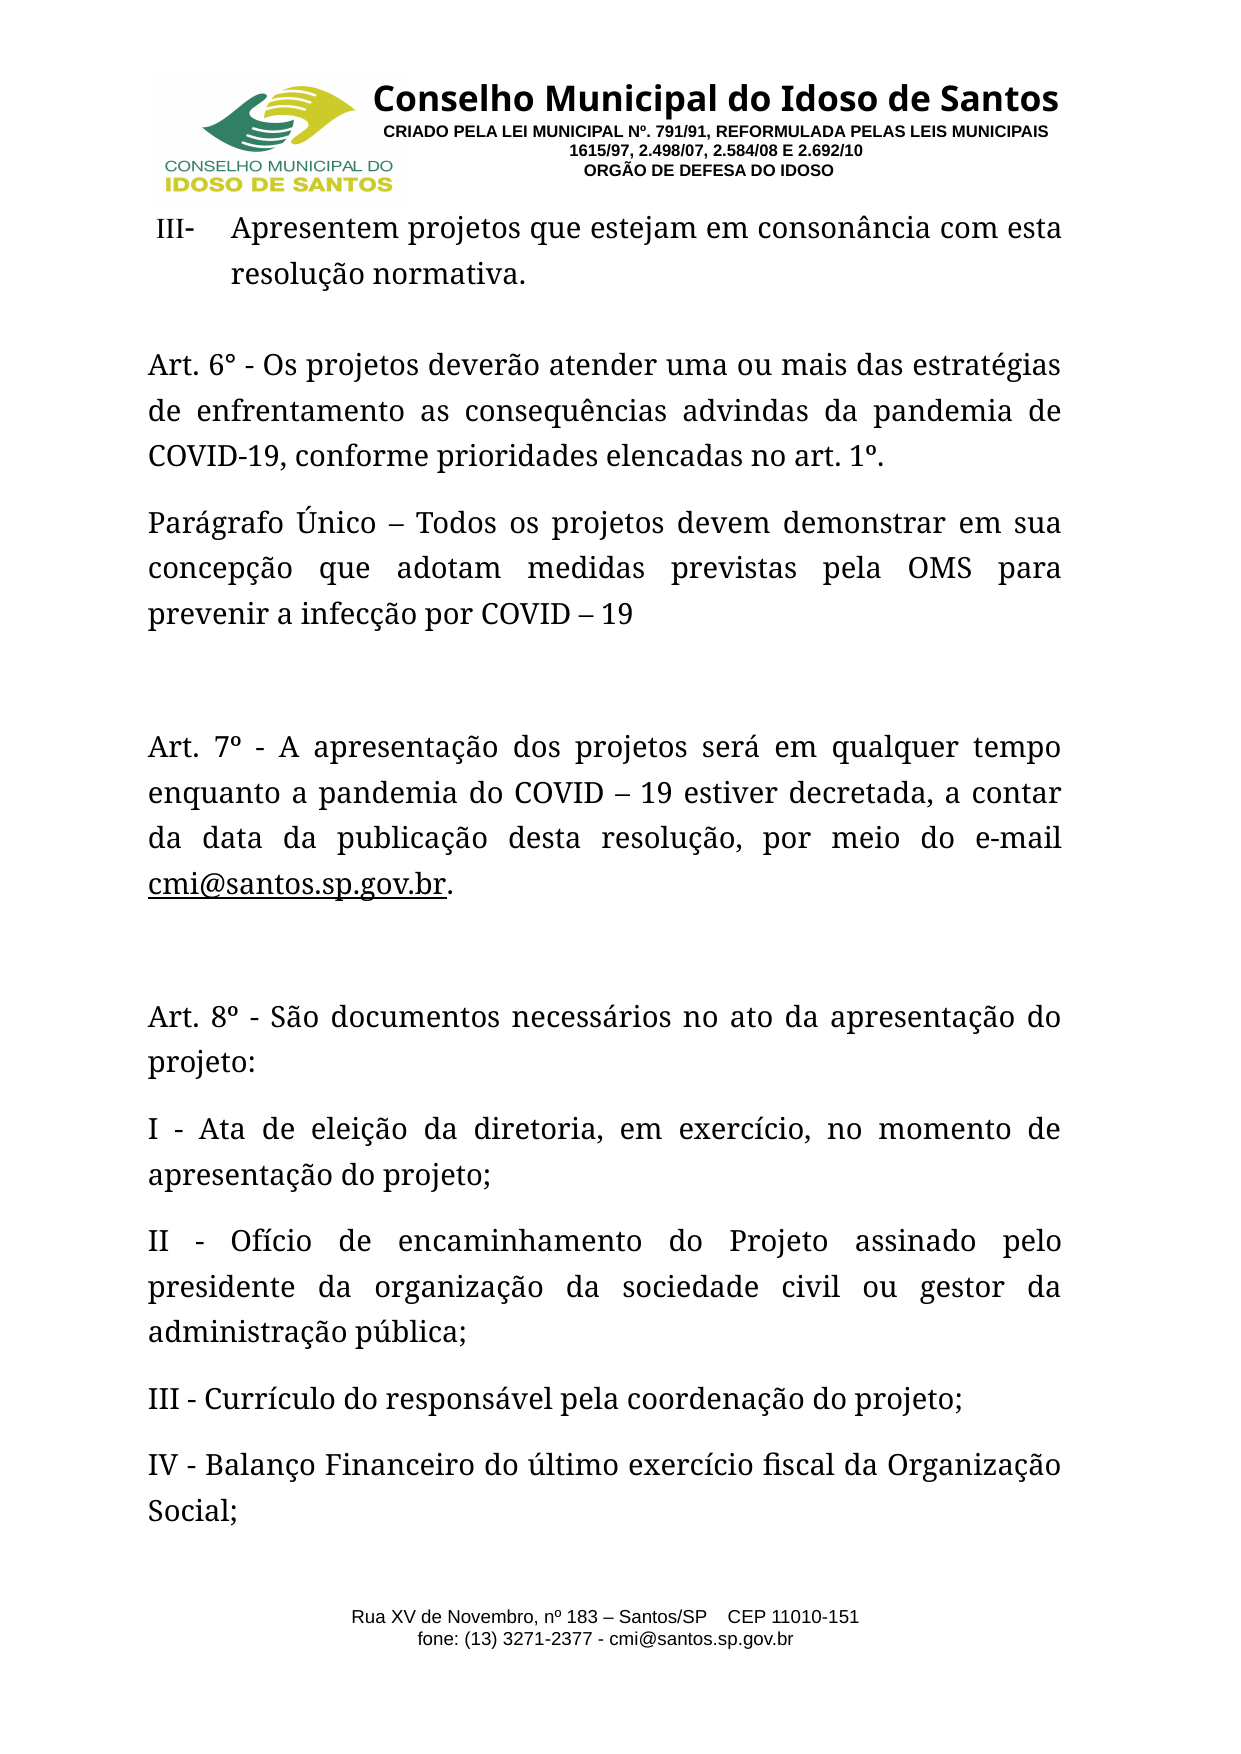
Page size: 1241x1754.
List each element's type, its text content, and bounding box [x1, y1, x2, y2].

text I - Ata de eleição da diretoria, em exercício, no momento de apresentação do projeto; [148, 1108, 1063, 1193]
list Apresentem projetos que estejam em consonância com esta resolução normativa. [156, 207, 1063, 293]
picture [155, 73, 404, 208]
text Art. 8º - São documentos necessários no ato da apresentação do projeto: [148, 996, 1063, 1081]
text IV - Balanço Financeiro do último exercício fiscal da Organização Social; [148, 1444, 1063, 1530]
text Art. 6° - Os projetos deverão atender uma ou mais das estratégias de enfrentamento as consequências advindas da pandemia de COVID-19, conforme prioridades elencadas no art. 1º. [148, 344, 1063, 475]
text III - Currículo do responsável pela coordenação do projeto; [148, 1378, 1063, 1418]
text Parágrafo Único – Todos os projetos devem demonstrar em sua concepção que adotam medidas previstas pela OMS para prevenir a infecção por COVID – 19 [148, 502, 1063, 633]
text II - Ofício de encaminhamento do Projeto assinado pelo presidente da organização da sociedade civil ou gestor da administração pública; [148, 1220, 1063, 1351]
text Art. 7º - A apresentação dos projetos será em qualquer tempo enquanto a pandemia do COVID – 19 estiver decretada, a contar da data da publicação desta resolução, por meio do e-mail cmi@santos.sp.gov.br. [148, 726, 1063, 903]
